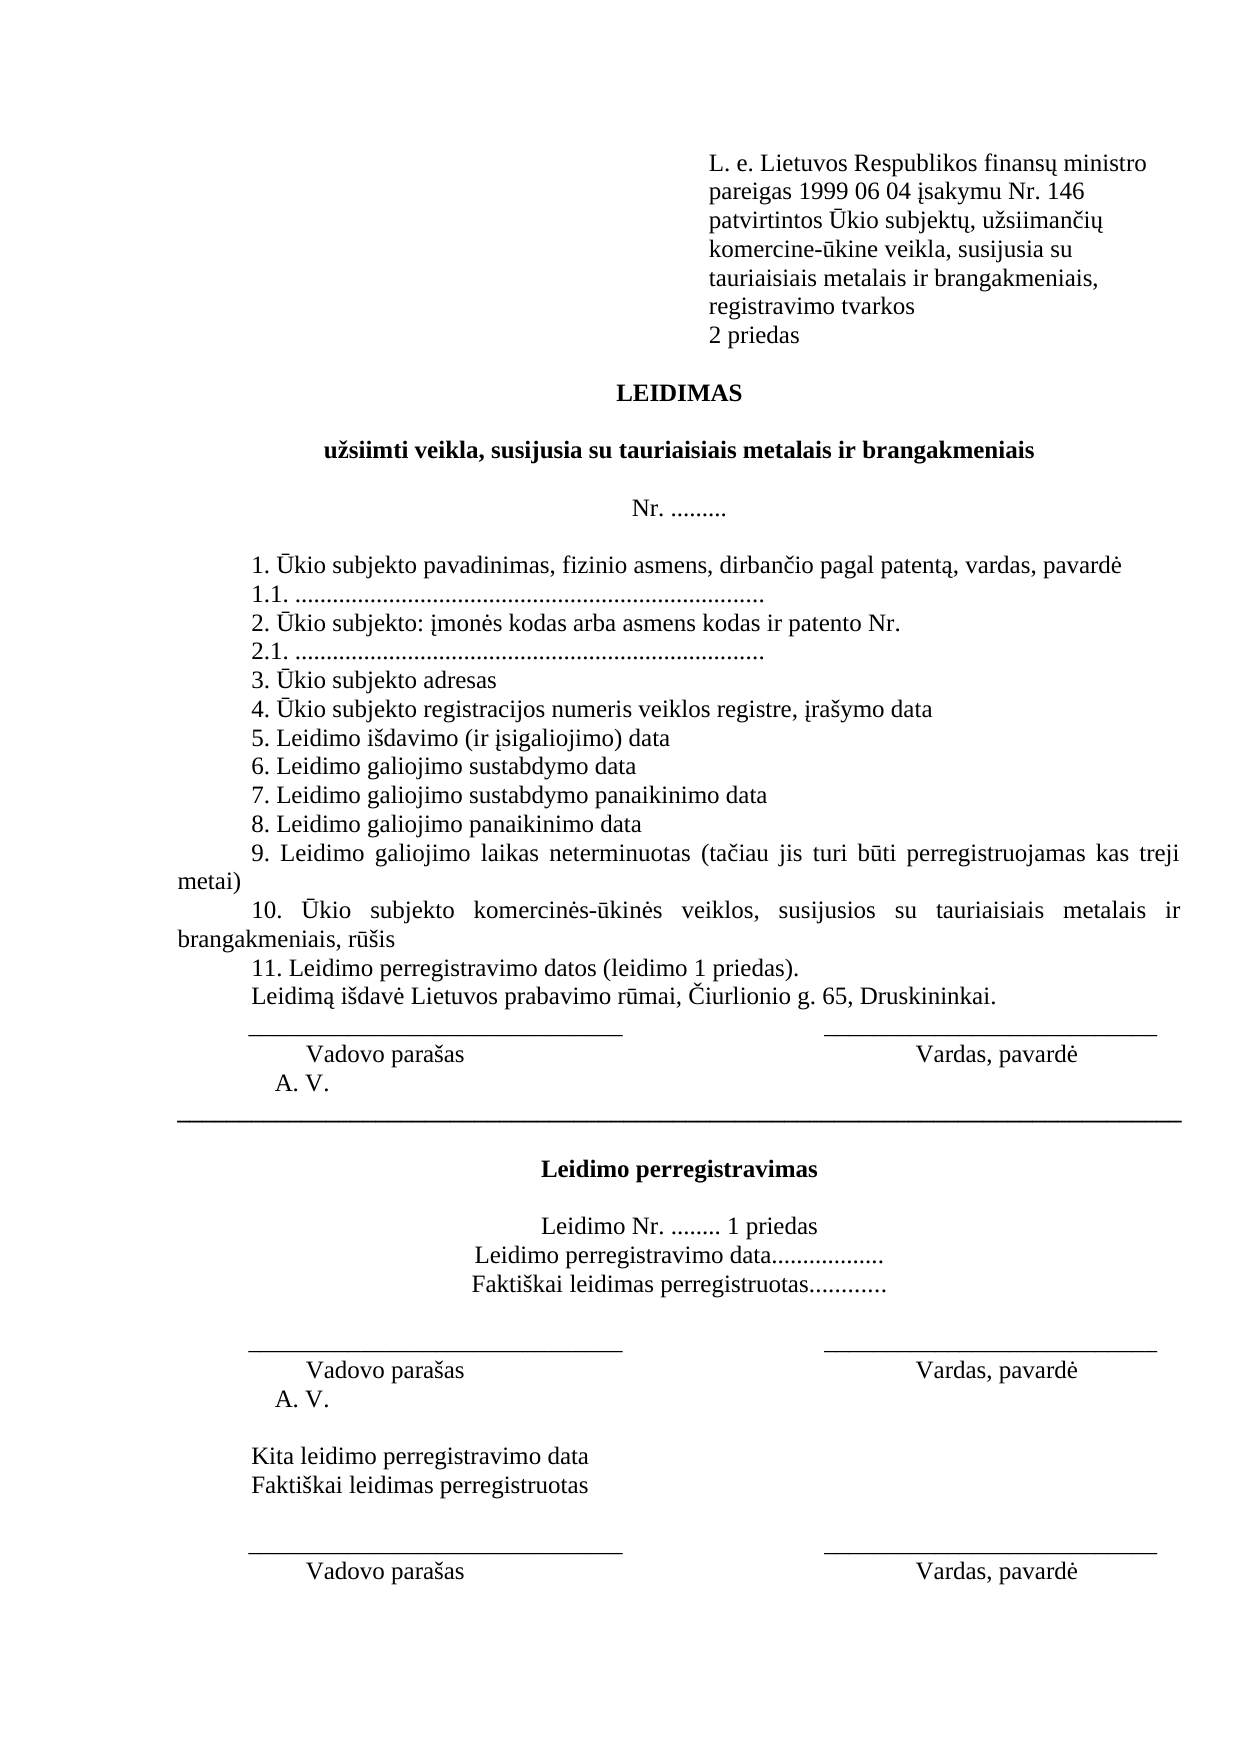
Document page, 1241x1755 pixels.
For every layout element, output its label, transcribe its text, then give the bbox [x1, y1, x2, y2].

text komercine-ūkine veikla, susijusia su [177, 234, 1181, 263]
text 9. Leidimo galiojimo laikas neterminuotas (tačiau jis turi būti perregistruojamas kas treji metai) [177, 838, 1181, 895]
text Faktiškai leidimas perregistruotas [177, 1470, 1181, 1499]
text 3. Ūkio subjekto adresas [177, 665, 1181, 694]
text 1.1. [177, 579, 1181, 608]
text A. V. [177, 1068, 1181, 1096]
text Leidimo perregistravimas [177, 1154, 1181, 1183]
text 11. Leidimo perregistravimo datos (leidimo 1 priedas). [177, 953, 1181, 981]
text pareigas 1999 06 04 įsakymu Nr. 146 [177, 176, 1181, 205]
text Leidimo perregistravimo data [177, 1240, 1181, 1269]
text užsiimti veikla, susijusia su tauriaisiais metalais ir brangakmeniais [177, 435, 1181, 464]
text A. V. [177, 1384, 1181, 1413]
text 8. Leidimo galiojimo panaikinimo data [177, 809, 1181, 838]
text Vadovo parašas Vardas, pavardė [177, 1355, 1181, 1384]
text 2. Ūkio subjekto: įmonės kodas arba asmens kodas ir patento Nr. [177, 608, 1181, 636]
text 1. Ūkio subjekto pavadinimas, fizinio asmens, dirbančio pagal patentą, vardas, pavardė [177, 550, 1181, 579]
text Faktiškai leidimas perregistruotas [177, 1269, 1181, 1298]
text registravimo tvarkos [177, 291, 1181, 320]
text Vadovo parašas Vardas, pavardė [177, 1556, 1181, 1585]
text Vadovo parašas Vardas, pavardė [177, 1039, 1181, 1068]
text 4. Ūkio subjekto registracijos numeris veiklos registre, įrašymo data [177, 694, 1181, 723]
text 10. Ūkio subjekto komercinės-ūkinės veiklos, susijusios su tauriaisiais metalais ir brangakmeniais, rūšis [177, 895, 1181, 953]
text 7. Leidimo galiojimo sustabdymo panaikinimo data [177, 780, 1181, 809]
text patvirtintos Ūkio subjektų, užsiimančių [177, 205, 1181, 234]
text tauriaisiais metalais ir brangakmeniais, [177, 263, 1181, 291]
text LEIDIMAS [177, 378, 1181, 406]
text Leidimą išdavė Lietuvos prabavimo rūmai, Čiurlionio g. 65, Druskininkai. [177, 981, 1181, 1010]
text 2 priedas [177, 320, 1181, 349]
text Nr. ......... [177, 493, 1181, 521]
text 2.1. [177, 636, 1181, 665]
text Leidimo Nr. ........ 1 priedas [177, 1211, 1181, 1240]
text 6. Leidimo galiojimo sustabdymo data [177, 751, 1181, 780]
text L. e. Lietuvos Respublikos finansų ministro [177, 148, 1181, 176]
text 5. Leidimo išdavimo (ir įsigaliojimo) data [177, 723, 1181, 751]
text Kita leidimo perregistravimo data [177, 1441, 1181, 1470]
